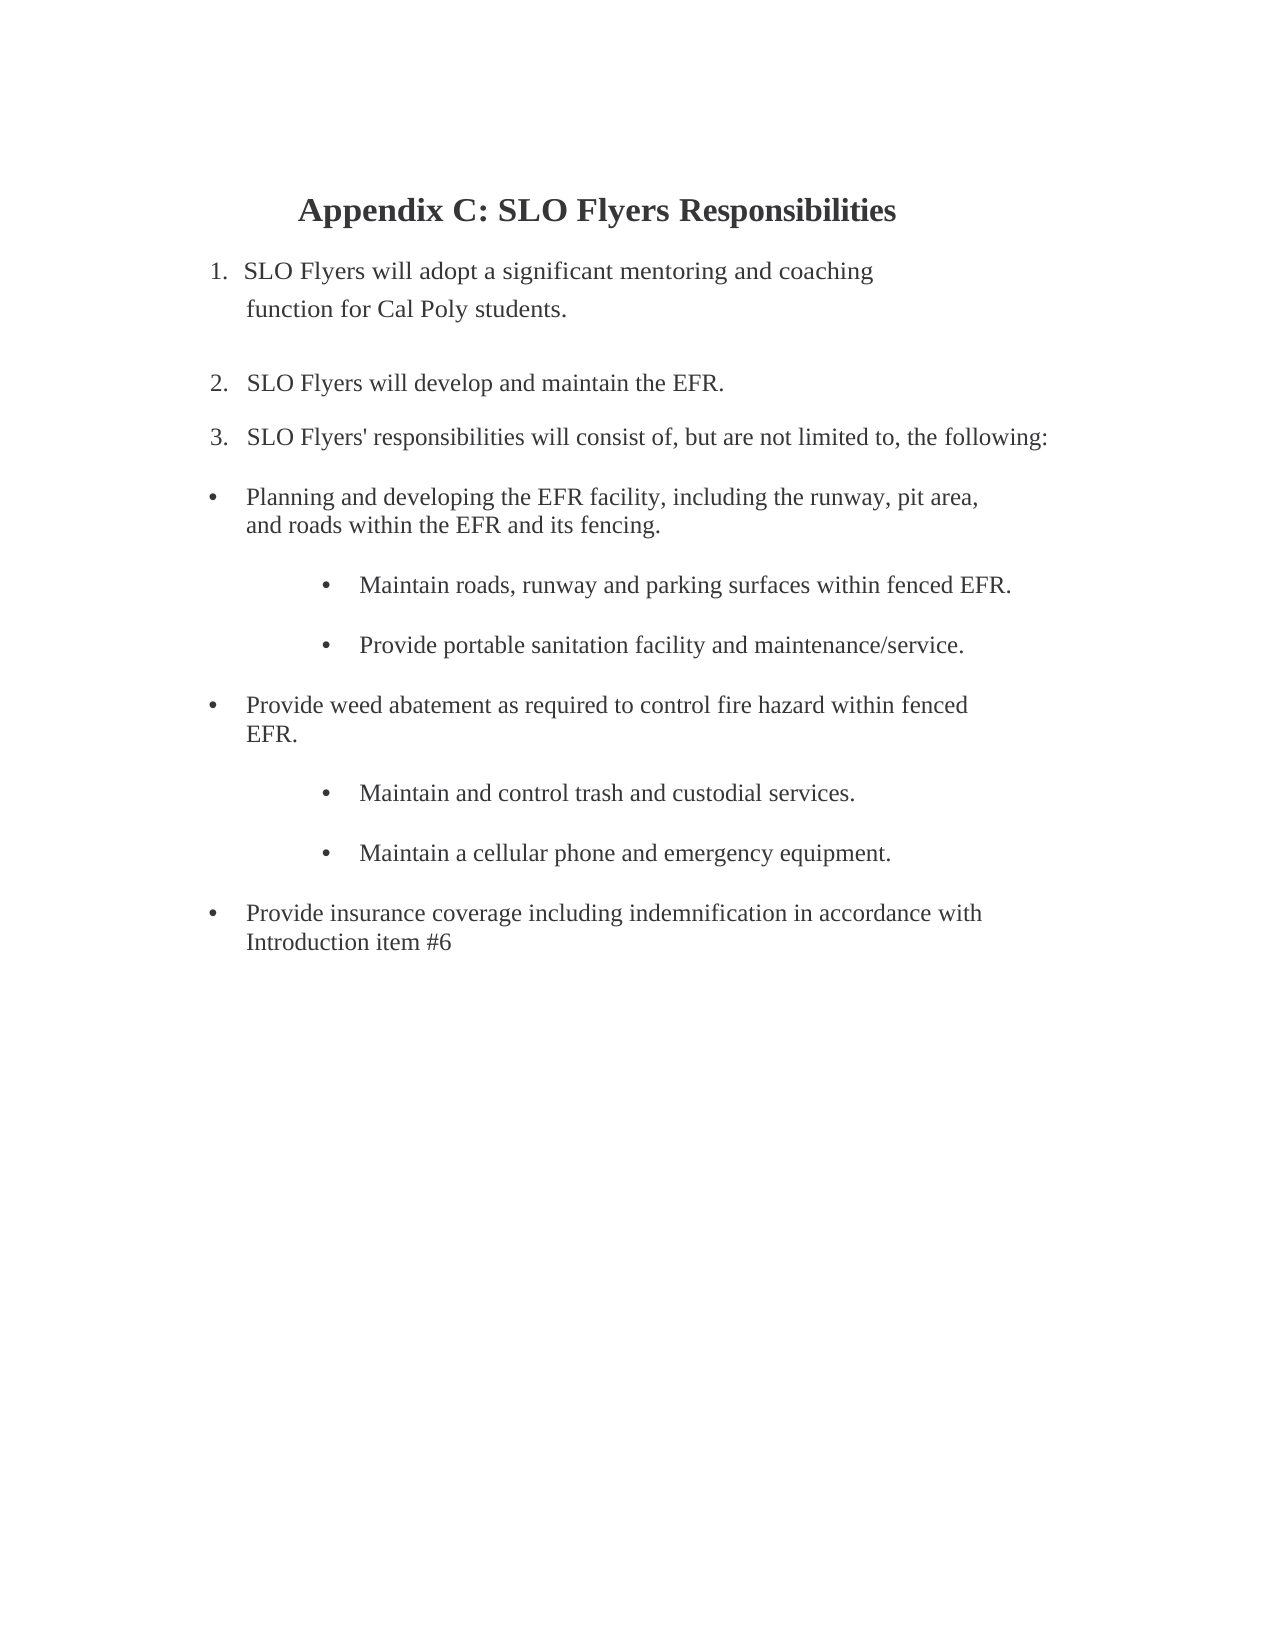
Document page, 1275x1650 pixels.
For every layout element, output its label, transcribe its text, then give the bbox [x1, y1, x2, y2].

list SLO Flyers will develop and maintain the EFR. [210, 368, 1125, 397]
list Maintain roads, runway and parking surfaces within fenced EFR. [322, 571, 1125, 599]
list SLO Flyers' responsibilities will consist of, but are not limited to, the following: [210, 422, 1125, 451]
list Planning and developing the EFR facility, including the runway, pit area, and roads within the EFR and its fencing. [208, 482, 1015, 539]
list Provide insurance coverage including indemnification in accordance with Introduction item #6 [208, 898, 1020, 956]
list Provide weed abatement as required to control fire hazard within fenced EFR. [208, 690, 1004, 747]
text Appendix C: SLO Flyers Responsibilities [160, 190, 1034, 228]
list Maintain a cellular phone and emergency equipment. [322, 838, 1125, 867]
list Maintain and control trash and custodial services. [322, 778, 1125, 807]
list Provide portable sanitation facility and maintenance/service. [322, 630, 1125, 659]
list SLO Flyers will adopt a significant mentoring and coaching function for Cal Poly students. [209, 256, 961, 323]
